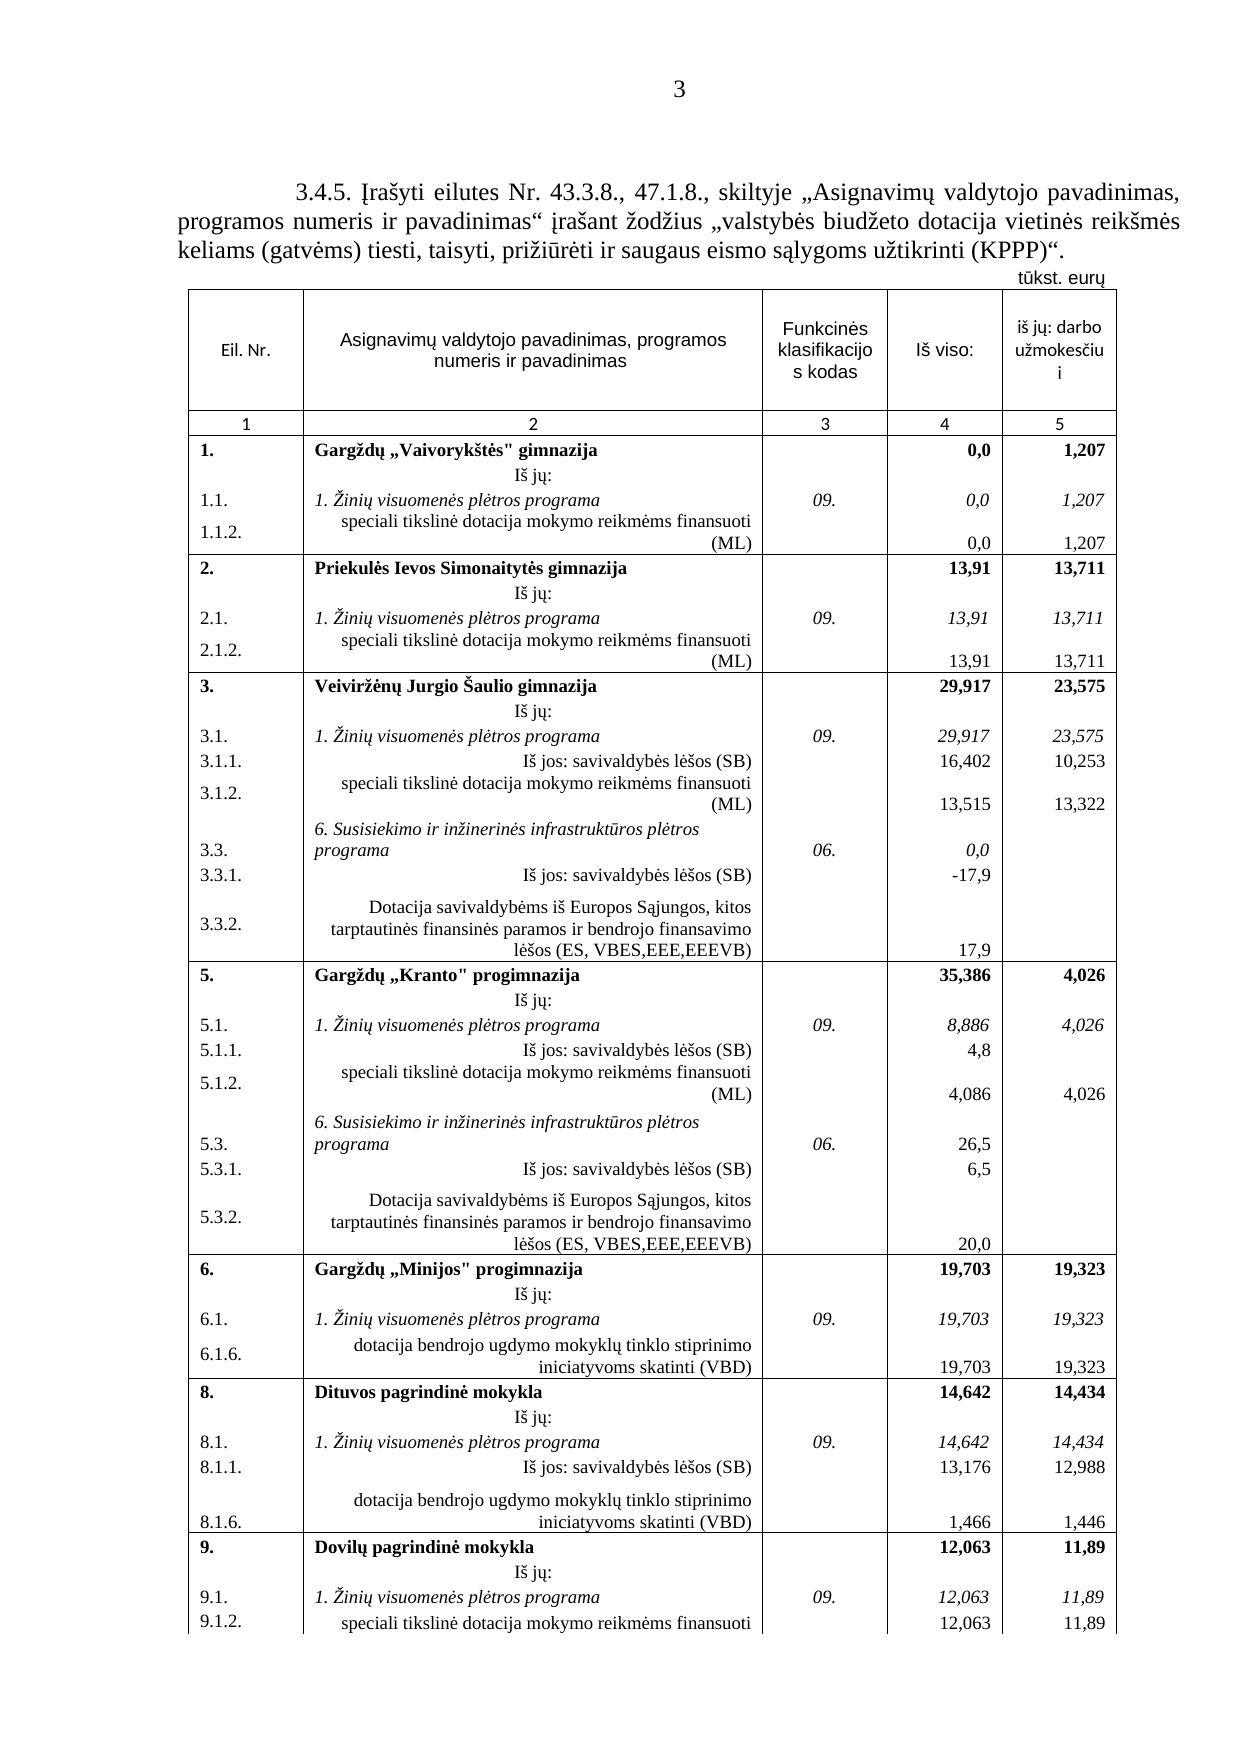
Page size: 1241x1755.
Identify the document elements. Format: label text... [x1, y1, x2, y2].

table_cell [189, 1403, 303, 1427]
table_cell 1,207 [1003, 510, 1116, 553]
table_cell Dituvos pagrindinė mokykla [304, 1379, 762, 1402]
table_cell [1003, 697, 1116, 722]
table_cell 6.1.6. [189, 1329, 303, 1377]
table_cell 13,515 [888, 772, 1002, 815]
table_cell 13,91 [888, 604, 1002, 628]
table_cell [888, 1557, 1002, 1582]
table_cell 1. Žinių visuomenės plėtros programa [304, 1011, 762, 1036]
table_cell [888, 986, 1002, 1011]
table_cell [763, 1379, 887, 1402]
table_cell 1. Žinių visuomenės plėtros programa [304, 1582, 762, 1607]
table_cell [763, 1533, 887, 1557]
table_cell 14,642 [888, 1379, 1002, 1402]
table_cell [189, 986, 303, 1011]
table_cell iš jų: darbo užmokesčiui [1003, 290, 1116, 410]
table_cell [1003, 1104, 1116, 1154]
table_cell 5.3.1. [189, 1154, 303, 1179]
table_cell [763, 1329, 887, 1377]
table_cell [763, 460, 887, 485]
table_cell 9.1. [189, 1582, 303, 1607]
table_cell [1003, 1154, 1116, 1179]
table_cell Gargždų „Kranto" progimnazija [304, 962, 762, 986]
table_cell [763, 962, 887, 986]
table_cell [888, 697, 1002, 722]
table_cell 5.1.2. [189, 1061, 303, 1104]
table_cell 13,176 [888, 1453, 1002, 1477]
table_cell Funkcinės klasifikacijos kodas [763, 290, 887, 410]
table_cell [1003, 1279, 1116, 1304]
table_cell [763, 1255, 887, 1279]
table_cell Iš jų: [304, 1279, 762, 1304]
table_cell 0,0 [888, 485, 1002, 510]
table_cell 1,466 [888, 1478, 1002, 1532]
table_cell Iš jų: [304, 460, 762, 485]
table_cell [1003, 579, 1116, 603]
table_cell 13,711 [1003, 555, 1116, 578]
table_cell [1003, 886, 1116, 961]
table_cell 8.1. [189, 1428, 303, 1452]
table_cell 1,207 [1003, 436, 1116, 460]
table_cell 09. [763, 485, 887, 510]
table_cell 26,5 [888, 1104, 1002, 1154]
table_cell [888, 1403, 1002, 1427]
table_cell 09. [763, 1011, 887, 1036]
table_cell 3.3.2. [189, 886, 303, 961]
table_cell 09. [763, 1582, 887, 1607]
table_cell 12,063 [888, 1582, 1002, 1607]
table_cell 12,988 [1003, 1453, 1116, 1477]
table_cell [888, 579, 1002, 603]
table_cell 6,5 [888, 1154, 1002, 1179]
table_cell [888, 1279, 1002, 1304]
table_cell Iš viso: [888, 290, 1002, 410]
table_cell 11,89 [1003, 1533, 1116, 1557]
table_cell 1. Žinių visuomenės plėtros programa [304, 485, 762, 510]
table_cell [763, 861, 887, 886]
table_cell 09. [763, 722, 887, 747]
table_cell 6.1. [189, 1304, 303, 1329]
table_cell 2.1.2. [189, 629, 303, 672]
table_header [763, 264, 887, 288]
table_cell [763, 1036, 887, 1061]
table_cell dotacija bendrojo ugdymo mokyklų tinklo stiprinimo iniciatyvoms skatinti (VBD) [304, 1478, 762, 1532]
table_cell [763, 673, 887, 697]
table_cell 9. [189, 1533, 303, 1557]
table_cell dotacija bendrojo ugdymo mokyklų tinklo stiprinimo iniciatyvoms skatinti (VBD) [304, 1329, 762, 1377]
table_cell Iš jos: savivaldybės lėšos (SB) [304, 1154, 762, 1179]
table_cell [763, 1279, 887, 1304]
table_header [888, 264, 1002, 288]
table_cell 09. [763, 1428, 887, 1452]
table_cell 13,91 [888, 555, 1002, 578]
table_cell 3 [763, 411, 887, 435]
table_cell Iš jų: [304, 1403, 762, 1427]
table_cell 12,063 [888, 1607, 1002, 1634]
table_cell Veiviržėnų Jurgio Šaulio gimnazija [304, 673, 762, 697]
table_cell 6. Susisiekimo ir inžinerinės infrastruktūros plėtros programa [304, 815, 762, 861]
table_cell [189, 697, 303, 722]
table_cell [1003, 1036, 1116, 1061]
table_cell 12,063 [888, 1533, 1002, 1557]
table_cell 1 [189, 411, 303, 435]
table_cell 14,434 [1003, 1379, 1116, 1402]
table_cell 5.3.2. [189, 1179, 303, 1254]
table_cell speciali tikslinė dotacija mokymo reikmėms finansuoti (ML) [304, 629, 762, 672]
table_cell 13,711 [1003, 604, 1116, 628]
table_cell speciali tikslinė dotacija mokymo reikmėms finansuoti (ML) [304, 772, 762, 815]
table_cell 6. [189, 1255, 303, 1279]
table_cell speciali tikslinė dotacija mokymo reikmėms finansuoti (ML) [304, 510, 762, 553]
table_cell 19,703 [888, 1304, 1002, 1329]
table_cell Iš jų: [304, 1557, 762, 1582]
table_cell 09. [763, 604, 887, 628]
table_cell 6. Susisiekimo ir inžinerinės infrastruktūros plėtros programa [304, 1104, 762, 1154]
table_cell 1.1. [189, 485, 303, 510]
table_cell 4,8 [888, 1036, 1002, 1061]
table_cell 14,642 [888, 1428, 1002, 1452]
table_cell [763, 579, 887, 603]
table_cell speciali tikslinė dotacija mokymo reikmėms finansuoti (ML) [304, 1061, 762, 1104]
table_cell Asignavimų valdytojo pavadinimas, programos numeris ir pavadinimas [304, 290, 762, 410]
table_cell [1003, 460, 1116, 485]
table_cell 1. Žinių visuomenės plėtros programa [304, 1304, 762, 1329]
table_cell 8,886 [888, 1011, 1002, 1036]
table_cell [763, 886, 887, 961]
table_cell [763, 986, 887, 1011]
table_cell 11,89 [1003, 1582, 1116, 1607]
table_cell Iš jos: savivaldybės lėšos (SB) [304, 1453, 762, 1477]
table_cell [189, 579, 303, 603]
table_cell 4 [888, 411, 1002, 435]
table_cell 19,703 [888, 1329, 1002, 1377]
table_cell 8. [189, 1379, 303, 1402]
table_cell [763, 1607, 887, 1634]
table_cell speciali tikslinė dotacija mokymo reikmėms finansuoti [304, 1607, 762, 1634]
table_cell Gargždų „Vaivorykštės" gimnazija [304, 436, 762, 460]
table_cell [189, 1557, 303, 1582]
table_cell 16,402 [888, 747, 1002, 772]
table_cell 1. Žinių visuomenės plėtros programa [304, 604, 762, 628]
table_cell 20,0 [888, 1179, 1002, 1254]
table_cell [1003, 1403, 1116, 1427]
table_cell 3.1. [189, 722, 303, 747]
table_cell 29,917 [888, 722, 1002, 747]
table_cell Iš jų: [304, 986, 762, 1011]
table_cell [1003, 861, 1116, 886]
table_cell 19,323 [1003, 1255, 1116, 1279]
text 3.4.5. Įrašyti eilutes Nr. 43.3.8., 47.1.8., skiltyje „Asignavimų valdytojo pavadinimas, programos numeris ir pavadinimas“ įrašant žodžius „valstybės biudžeto dotacija vietinės reikšmės keliams (gatvėms) tiesti, taisyti, prižiūrėti ir saugaus eismo sąlygoms užtikrinti (KPPP)“. [177, 177, 1181, 263]
table_cell 29,917 [888, 673, 1002, 697]
table_cell [763, 1478, 887, 1532]
table_cell -17,9 [888, 861, 1002, 886]
table_cell [763, 772, 887, 815]
table_cell 19,323 [1003, 1329, 1116, 1377]
table_cell Dotacija savivaldybėms iš Europos Sąjungos, kitos tarptautinės finansinės paramos ir bendrojo finansavimo lėšos (ES, VBES,EEE,EEEVB) [304, 886, 762, 961]
table_cell 1,207 [1003, 485, 1116, 510]
table_cell 17,9 [888, 886, 1002, 961]
table_cell [763, 747, 887, 772]
table_cell 1. Žinių visuomenės plėtros programa [304, 1428, 762, 1452]
table_cell Iš jų: [304, 697, 762, 722]
table_cell Dovilų pagrindinė mokykla [304, 1533, 762, 1557]
table_cell 11,89 [1003, 1607, 1116, 1634]
table_cell [1003, 815, 1116, 861]
table_cell 3.3.1. [189, 861, 303, 886]
table_cell 1. [189, 436, 303, 460]
table_cell [763, 1061, 887, 1104]
table_cell 2 [304, 411, 762, 435]
table_cell 2.1. [189, 604, 303, 628]
table_cell [763, 1154, 887, 1179]
table_cell [763, 1557, 887, 1582]
table_cell [763, 510, 887, 553]
table_cell 8.1.6. [189, 1478, 303, 1532]
table_cell [763, 1403, 887, 1427]
table_cell 19,323 [1003, 1304, 1116, 1329]
table_cell 4,026 [1003, 962, 1116, 986]
table_cell 4,026 [1003, 1011, 1116, 1036]
table_cell 2. [189, 555, 303, 578]
table_cell 3. [189, 673, 303, 697]
table_cell 3.3. [189, 815, 303, 861]
table_cell Iš jų: [304, 579, 762, 603]
table_cell 4,086 [888, 1061, 1002, 1104]
table_cell [1003, 1557, 1116, 1582]
table_cell Iš jos: savivaldybės lėšos (SB) [304, 747, 762, 772]
table_cell 13,711 [1003, 629, 1116, 672]
table_cell 10,253 [1003, 747, 1116, 772]
table_cell 5 [1003, 411, 1116, 435]
table_cell [763, 555, 887, 578]
table_header [303, 264, 763, 288]
table_header tūkst. eurų [1002, 264, 1117, 288]
table_cell 5. [189, 962, 303, 986]
table_cell 5.3. [189, 1104, 303, 1154]
table_cell 23,575 [1003, 722, 1116, 747]
table_cell [888, 460, 1002, 485]
table_cell 3.1.2. [189, 772, 303, 815]
table_cell 06. [763, 815, 887, 861]
table_cell 8.1.1. [189, 1453, 303, 1477]
table_cell 0,0 [888, 815, 1002, 861]
table_cell [763, 436, 887, 460]
table_cell 0,0 [888, 510, 1002, 553]
table_cell Priekulės Ievos Simonaitytės gimnazija [304, 555, 762, 578]
table_cell [763, 697, 887, 722]
table_cell 1.1.2. [189, 510, 303, 553]
table_cell 35,386 [888, 962, 1002, 986]
table_cell 09. [763, 1304, 887, 1329]
table_cell 4,026 [1003, 1061, 1116, 1104]
table_cell 13,91 [888, 629, 1002, 672]
table_cell 23,575 [1003, 673, 1116, 697]
table_cell [1003, 986, 1116, 1011]
table_cell Eil. Nr. [189, 290, 303, 410]
table_cell 5.1.1. [189, 1036, 303, 1061]
table_cell Iš jos: savivaldybės lėšos (SB) [304, 861, 762, 886]
table_cell Gargždų „Minijos" progimnazija [304, 1255, 762, 1279]
table_cell 06. [763, 1104, 887, 1154]
table_cell 19,703 [888, 1255, 1002, 1279]
table_cell 9.1.2. [189, 1607, 303, 1634]
table_cell 1. Žinių visuomenės plėtros programa [304, 722, 762, 747]
table_header [189, 264, 303, 288]
table_cell [763, 1179, 887, 1254]
table_cell 13,322 [1003, 772, 1116, 815]
table_cell Dotacija savivaldybėms iš Europos Sąjungos, kitos tarptautinės finansinės paramos ir bendrojo finansavimo lėšos (ES, VBES,EEE,EEEVB) [304, 1179, 762, 1254]
table_cell 3.1.1. [189, 747, 303, 772]
table_cell 14,434 [1003, 1428, 1116, 1452]
table_cell 1,446 [1003, 1478, 1116, 1532]
table_cell Iš jos: savivaldybės lėšos (SB) [304, 1036, 762, 1061]
table_cell 0,0 [888, 436, 1002, 460]
table_cell [189, 460, 303, 485]
table_cell [763, 1453, 887, 1477]
table_cell [189, 1279, 303, 1304]
table_cell [1003, 1179, 1116, 1254]
table_cell 5.1. [189, 1011, 303, 1036]
table_cell [763, 629, 887, 672]
